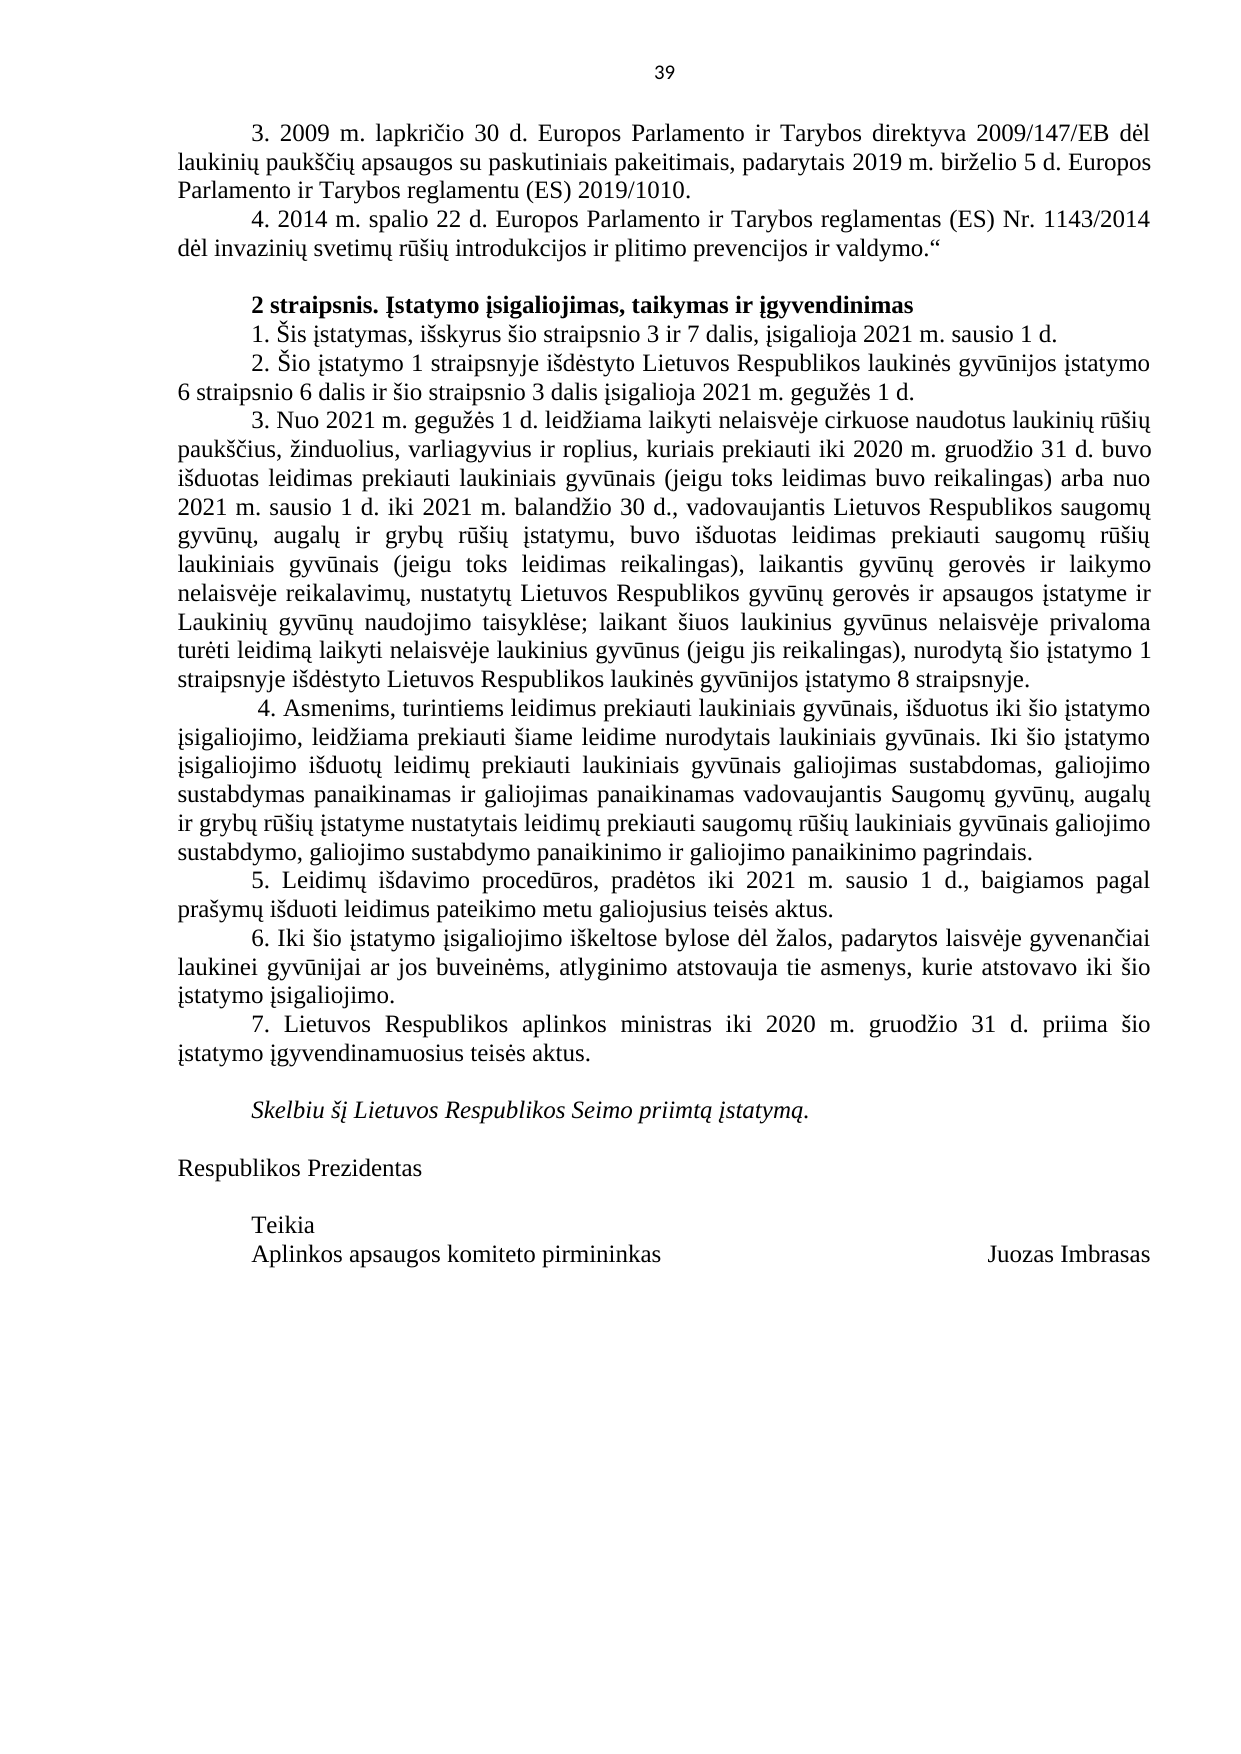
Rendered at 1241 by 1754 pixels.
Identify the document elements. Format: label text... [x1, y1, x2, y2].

text 4. Asmenims, turintiems leidimus prekiauti laukiniais gyvūnais, išduotus iki šio įstatymo įsigaliojimo, leidžiama prekiauti šiame leidime nurodytais laukiniais gyvūnais. Iki šio įstatymo įsigaliojimo išduotų leidimų prekiauti laukiniais gyvūnais galiojimas sustabdomas, galiojimo sustabdymas panaikinamas ir galiojimas panaikinamas vadovaujantis Saugomų gyvūnų, augalų ir grybų rūšių įstatyme nustatytais leidimų prekiauti saugomų rūšių laukiniais gyvūnais galiojimo sustabdymo, galiojimo sustabdymo panaikinimo ir galiojimo panaikinimo pagrindais. [177, 693, 1152, 866]
text 7. Lietuvos Respublikos aplinkos ministras iki 2020 m. gruodžio 31 d. priima šio įstatymo įgyvendinamuosius teisės aktus. [177, 1009, 1152, 1067]
text 2 straipsnis. Įstatymo įsigaliojimas, taikymas ir įgyvendinimas [177, 291, 1152, 319]
text Respublikos Prezidentas [177, 1153, 1152, 1182]
text Skelbiu šį Lietuvos Respublikos Seimo priimtą įstatymą. [177, 1096, 1152, 1124]
text 6. Iki šio įstatymo įsigaliojimo iškeltose bylose dėl žalos, padarytos laisvėje gyvenančiai laukinei gyvūnijai ar jos buveinėms, atlyginimo atstovauja tie asmenys, kurie atstovavo iki šio įstatymo įsigaliojimo. [177, 923, 1152, 1009]
text Aplinkos apsaugos komiteto pirmininkas Juozas Imbrasas [177, 1239, 1152, 1268]
text 3. Nuo 2021 m. gegužės 1 d. leidžiama laikyti nelaisvėje cirkuose naudotus laukinių rūšių paukščius, žinduolius, varliagyvius ir roplius, kuriais prekiauti iki 2020 m. gruodžio 31 d. buvo išduotas leidimas prekiauti laukiniais gyvūnais (jeigu toks leidimas buvo reikalingas) arba nuo 2021 m. sausio 1 d. iki 2021 m. balandžio 30 d., vadovaujantis Lietuvos Respublikos saugomų gyvūnų, augalų ir grybų rūšių įstatymu, buvo išduotas leidimas prekiauti saugomų rūšių laukiniais gyvūnais (jeigu toks leidimas reikalingas), laikantis gyvūnų gerovės ir laikymo nelaisvėje reikalavimų, nustatytų Lietuvos Respublikos gyvūnų gerovės ir apsaugos įstatyme ir Laukinių gyvūnų naudojimo taisyklėse; laikant šiuos laukinius gyvūnus nelaisvėje privaloma turėti leidimą laikyti nelaisvėje laukinius gyvūnus (jeigu jis reikalingas), nurodytą šio įstatymo 1 straipsnyje išdėstyto Lietuvos Respublikos laukinės gyvūnijos įstatymo 8 straipsnyje. [177, 406, 1152, 693]
text 4. 2014 m. spalio 22 d. Europos Parlamento ir Tarybos reglamentas (ES) Nr. 1143/2014 dėl invazinių svetimų rūšių introdukcijos ir plitimo prevencijos ir valdymo.“ [177, 204, 1152, 262]
text 3. 2009 m. lapkričio 30 d. Europos Parlamento ir Tarybos direktyva 2009/147/EB dėl laukinių paukščių apsaugos su paskutiniais pakeitimais, padarytais 2019 m. birželio 5 d. Europos Parlamento ir Tarybos reglamentu (ES) 2019/1010. [177, 118, 1152, 204]
text 2. Šio įstatymo 1 straipsnyje išdėstyto Lietuvos Respublikos laukinės gyvūnijos įstatymo 6 straipsnio 6 dalis ir šio straipsnio 3 dalis įsigalioja 2021 m. gegužės 1 d. [177, 348, 1152, 406]
text 5. Leidimų išdavimo procedūros, pradėtos iki 2021 m. sausio 1 d., baigiamos pagal prašymų išduoti leidimus pateikimo metu galiojusius teisės aktus. [177, 866, 1152, 923]
text Teikia [177, 1211, 1152, 1239]
text 1. Šis įstatymas, išskyrus šio straipsnio 3 ir 7 dalis, įsigalioja 2021 m. sausio 1 d. [177, 319, 1152, 348]
